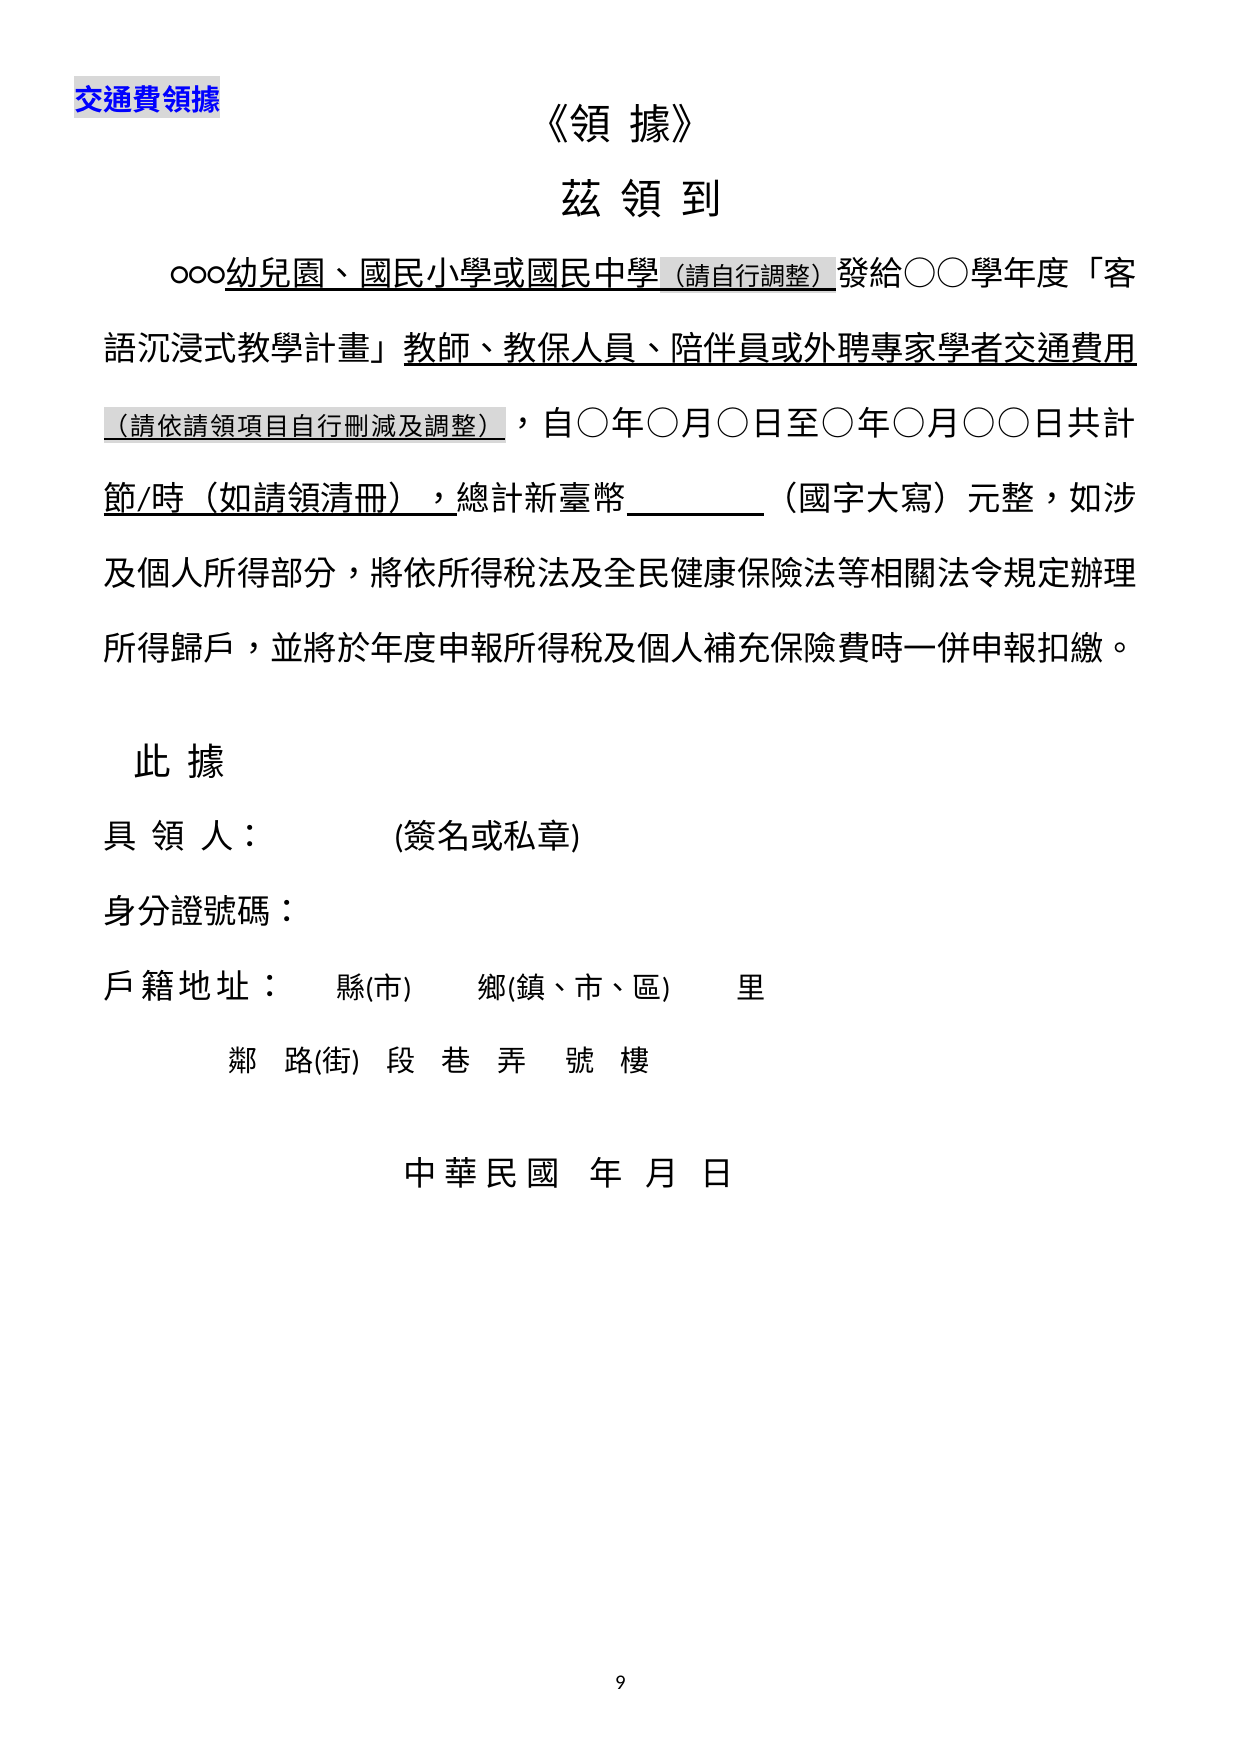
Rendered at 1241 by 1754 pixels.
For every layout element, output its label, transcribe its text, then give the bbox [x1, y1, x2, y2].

text 茲 領 到 [103, 159, 1137, 234]
text 具 領 人： (簽名或私章) [103, 796, 1137, 871]
text 中 華 民 國 年 月 日 [0, 1134, 1137, 1209]
text 此 據 [103, 721, 1137, 796]
text 鄰 路(街) 段 巷 弄 號 樓 [103, 1021, 1137, 1096]
text 戶籍地址： 縣(市) 鄉(鎮、市、區) 里 [103, 946, 1137, 1021]
text 《領 據》 [103, 84, 1137, 159]
text 身分證號碼： [103, 871, 1137, 946]
text ○○○幼兒園、國民小學或國民中學（請自行調整）發給○○學年度「客語沉浸式教學計畫」教師、教保人員、陪伴員或外聘專家學者交通費用（請依請領項目自行刪減及調整），自○年○月○日至○年○月○○日共計 節/時（如請領清冊），總計新臺幣 （國字大寫）元整，如涉及個人所得部分，將依所得稅法及全民健康保險法等相關法令規定辦理所得歸戶，並將於年度申報所得稅及個人補充保險費時一併申報扣繳。 [103, 234, 1137, 684]
text 交通費領據 [74, 83, 240, 117]
